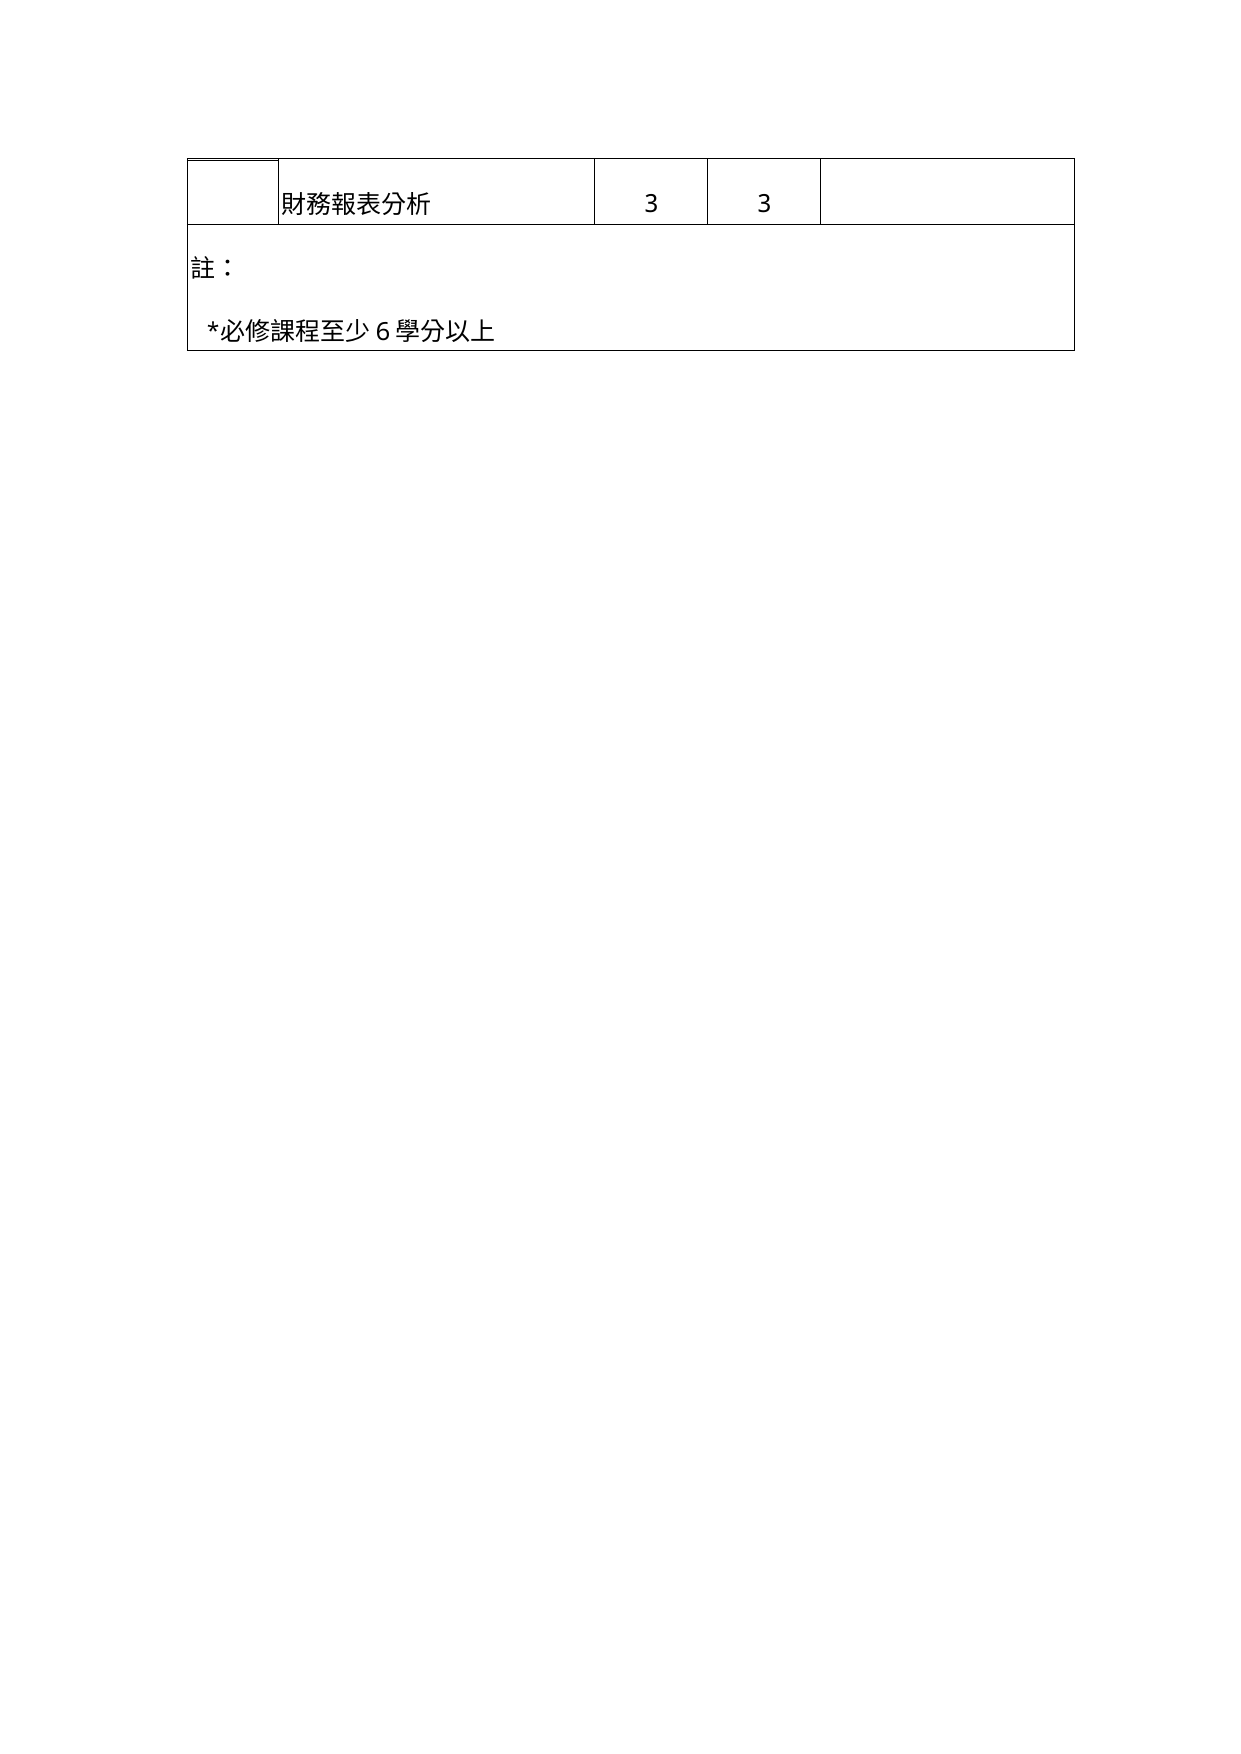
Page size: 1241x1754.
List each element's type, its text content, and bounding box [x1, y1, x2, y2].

table_cell [188, 161, 278, 224]
table_cell 財務報表分析 [279, 159, 594, 224]
table_cell 註： *必修課程至少6學分以上 [188, 225, 1074, 350]
table_cell 3 [708, 159, 820, 224]
table_cell [821, 159, 1074, 224]
table_cell 3 [595, 159, 707, 224]
